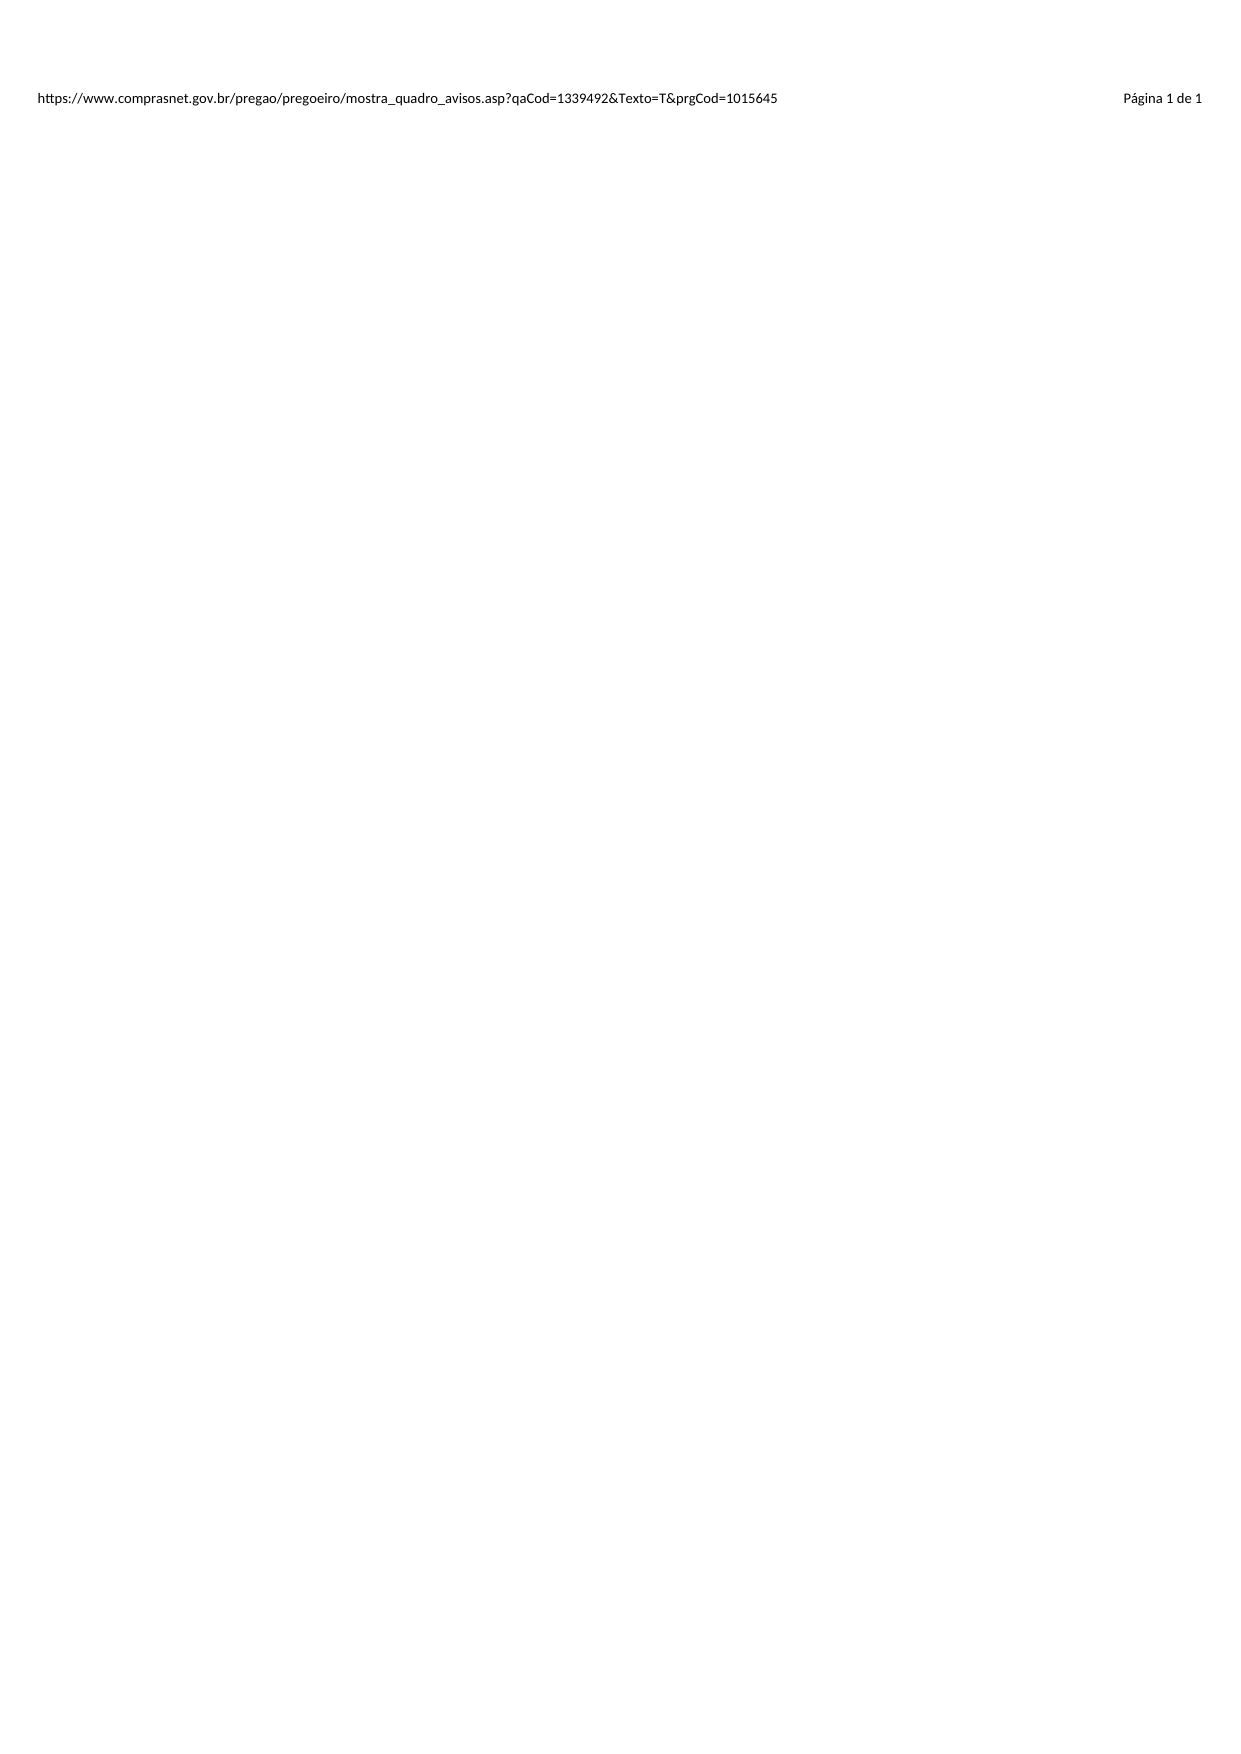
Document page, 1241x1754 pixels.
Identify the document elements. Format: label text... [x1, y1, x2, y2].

text https://www.comprasnet.gov.br/pregao/pregoeiro/mostra_quadro_avisos.asp?qaCod=1339492&Texto=T&prgCod=1015645 Página 1 de 1 [37, 89, 1202, 107]
